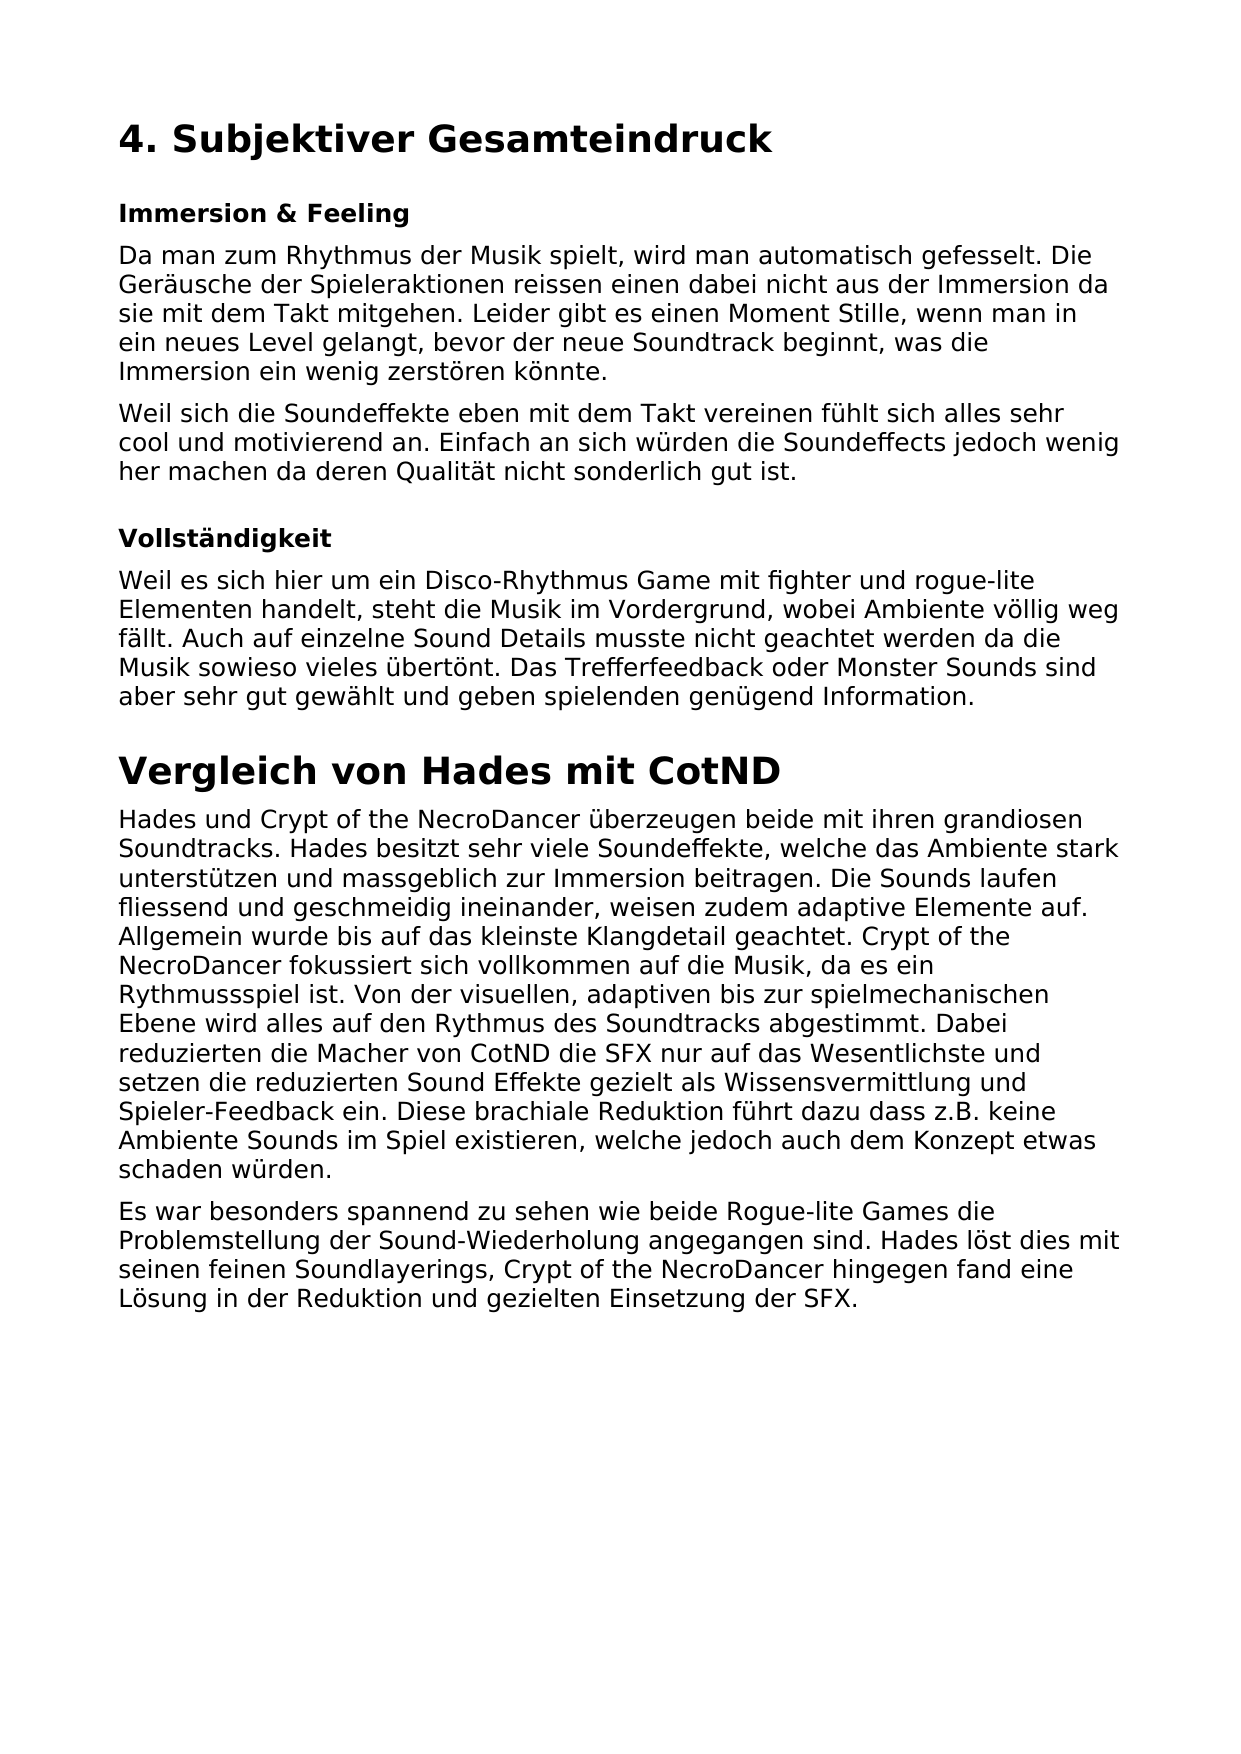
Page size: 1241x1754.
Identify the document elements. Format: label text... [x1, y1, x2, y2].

subtitle Vergleich von Hades mit CotND [118, 749, 1122, 793]
text Da man zum Rhythmus der Musik spielt, wird man automatisch gefesselt. Die Geräusche der Spieleraktionen reissen einen dabei nicht aus der Immersion da sie mit dem Takt mitgehen. Leider gibt es einen Moment Stille, wenn man in ein neues Level gelangt, bevor der neue Soundtrack beginnt, was die Immersion ein wenig zerstören könnte. [118, 241, 1122, 387]
text Hades und Crypt of the NecroDancer überzeugen beide mit ihren grandiosen Soundtracks. Hades besitzt sehr viele Soundeffekte, welche das Ambiente stark unterstützen und massgeblich zur Immersion beitragen. Die Sounds laufen fliessend und geschmeidig ineinander, weisen zudem adaptive Elemente auf. Allgemein wurde bis auf das kleinste Klangdetail geachtet. Crypt of the NecroDancer fokussiert sich vollkommen auf die Musik, da es ein Rythmussspiel ist. Von der visuellen, adaptiven bis zur spielmechanischen Ebene wird alles auf den Rythmus des Soundtracks abgestimmt. Dabei reduzierten die Macher von CotND die SFX nur auf das Wesentlichste und setzen die reduzierten Sound Effekte gezielt als Wissensvermittlung und Spieler-Feedback ein. Diese brachiale Reduktion führt dazu dass z.B. keine Ambiente Sounds im Spiel existieren, welche jedoch auch dem Konzept etwas schaden würden. [118, 805, 1122, 1184]
subtitle Vollständigkeit [118, 524, 1122, 553]
subtitle 4. Subjektiver Gesamteindruck [118, 118, 1122, 162]
text Weil sich die Soundeffekte eben mit dem Takt vereinen fühlt sich alles sehr cool und motivierend an. Einfach an sich würden die Soundeffects jedoch wenig her machen da deren Qualität nicht sonderlich gut ist. [118, 399, 1122, 487]
text Es war besonders spannend zu sehen wie beide Rogue-lite Games die Problemstellung der Sound-Wiederholung angegangen sind. Hades löst dies mit seinen feinen Soundlayerings, Crypt of the NecroDancer hingegen fand eine Lösung in der Reduktion und gezielten Einsetzung der SFX. [118, 1197, 1122, 1314]
text Weil es sich hier um ein Disco-Rhythmus Game mit fighter und rogue-lite Elementen handelt, steht die Musik im Vordergrund, wobei Ambiente völlig weg fällt. Auch auf einzelne Sound Details musste nicht geachtet werden da die Musik sowieso vieles übertönt. Das Trefferfeedback oder Monster Sounds sind aber sehr gut gewählt und geben spielenden genügend Information. [118, 566, 1122, 712]
subtitle Immersion & Feeling [118, 199, 1122, 228]
